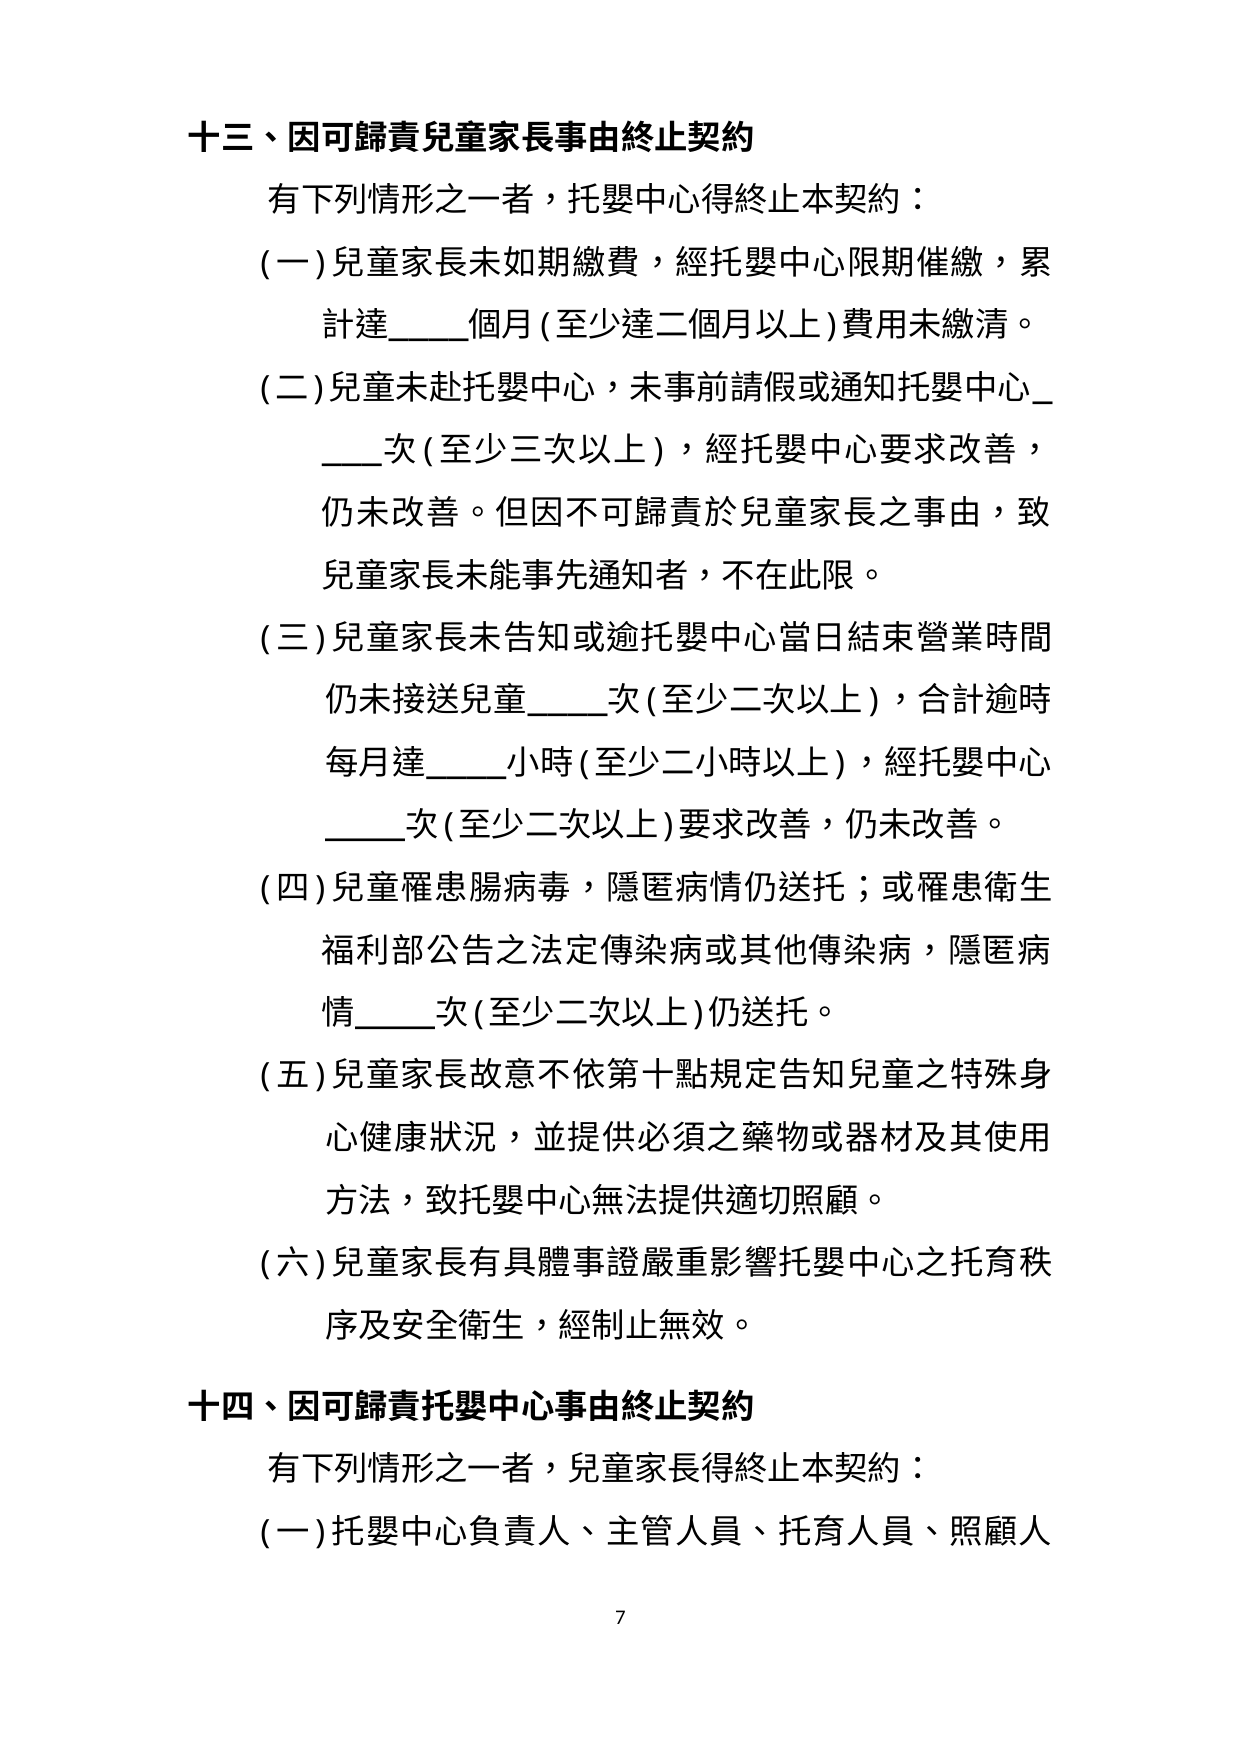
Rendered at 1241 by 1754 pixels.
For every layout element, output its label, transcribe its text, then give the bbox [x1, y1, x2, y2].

text (二)兒童未赴托嬰中心，未事前請假或通知托嬰中心____次(至少三次以上)，經托嬰中心要求改善，仍未改善。但因不可歸責於兒童家長之事由，致兒童家長未能事先通知者，不在此限。 [255, 343, 1053, 593]
text 十三、因可歸責兒童家長事由終止契約 [187, 93, 1053, 156]
text (三)兒童家長未告知或逾托嬰中心當日結束營業時間仍未接送兒童____次(至少二次以上)，合計逾時每月達____小時(至少二小時以上)，經托嬰中心____次(至少二次以上)要求改善，仍未改善。 [255, 593, 1053, 843]
text (四)兒童罹患腸病毒，隱匿病情仍送托；或罹患衛生福利部公告之法定傳染病或其他傳染病，隱匿病情____次(至少二次以上)仍送托。 [255, 843, 1053, 1031]
text (六)兒童家長有具體事證嚴重影響托嬰中心之托育秩序及安全衛生，經制止無效。 [255, 1218, 1053, 1343]
text 有下列情形之一者，托嬰中心得終止本契約： [187, 156, 1053, 218]
text (一)托嬰中心負責人、主管人員、托育人員、照顧人員比例、收托名額、收托費用、托育場地、建物、設施、設備、服務內容等，於簽約後有變更致影響兒童之權益，經兒童家長定____日(至少三十日以上)期限要求改善，仍未改善。 [255, 1487, 1053, 1549]
text 十四、因可歸責托嬰中心事由終止契約 [187, 1362, 1053, 1424]
text (一)兒童家長未如期繳費，經托嬰中心限期催繳，累計達____個月(至少達二個月以上)費用未繳清。 [255, 218, 1053, 343]
text (五)兒童家長故意不依第十點規定告知兒童之特殊身心健康狀況，並提供必須之藥物或器材及其使用方法，致托嬰中心無法提供適切照顧。 [255, 1031, 1053, 1218]
text 有下列情形之一者，兒童家長得終止本契約： [187, 1424, 1053, 1487]
